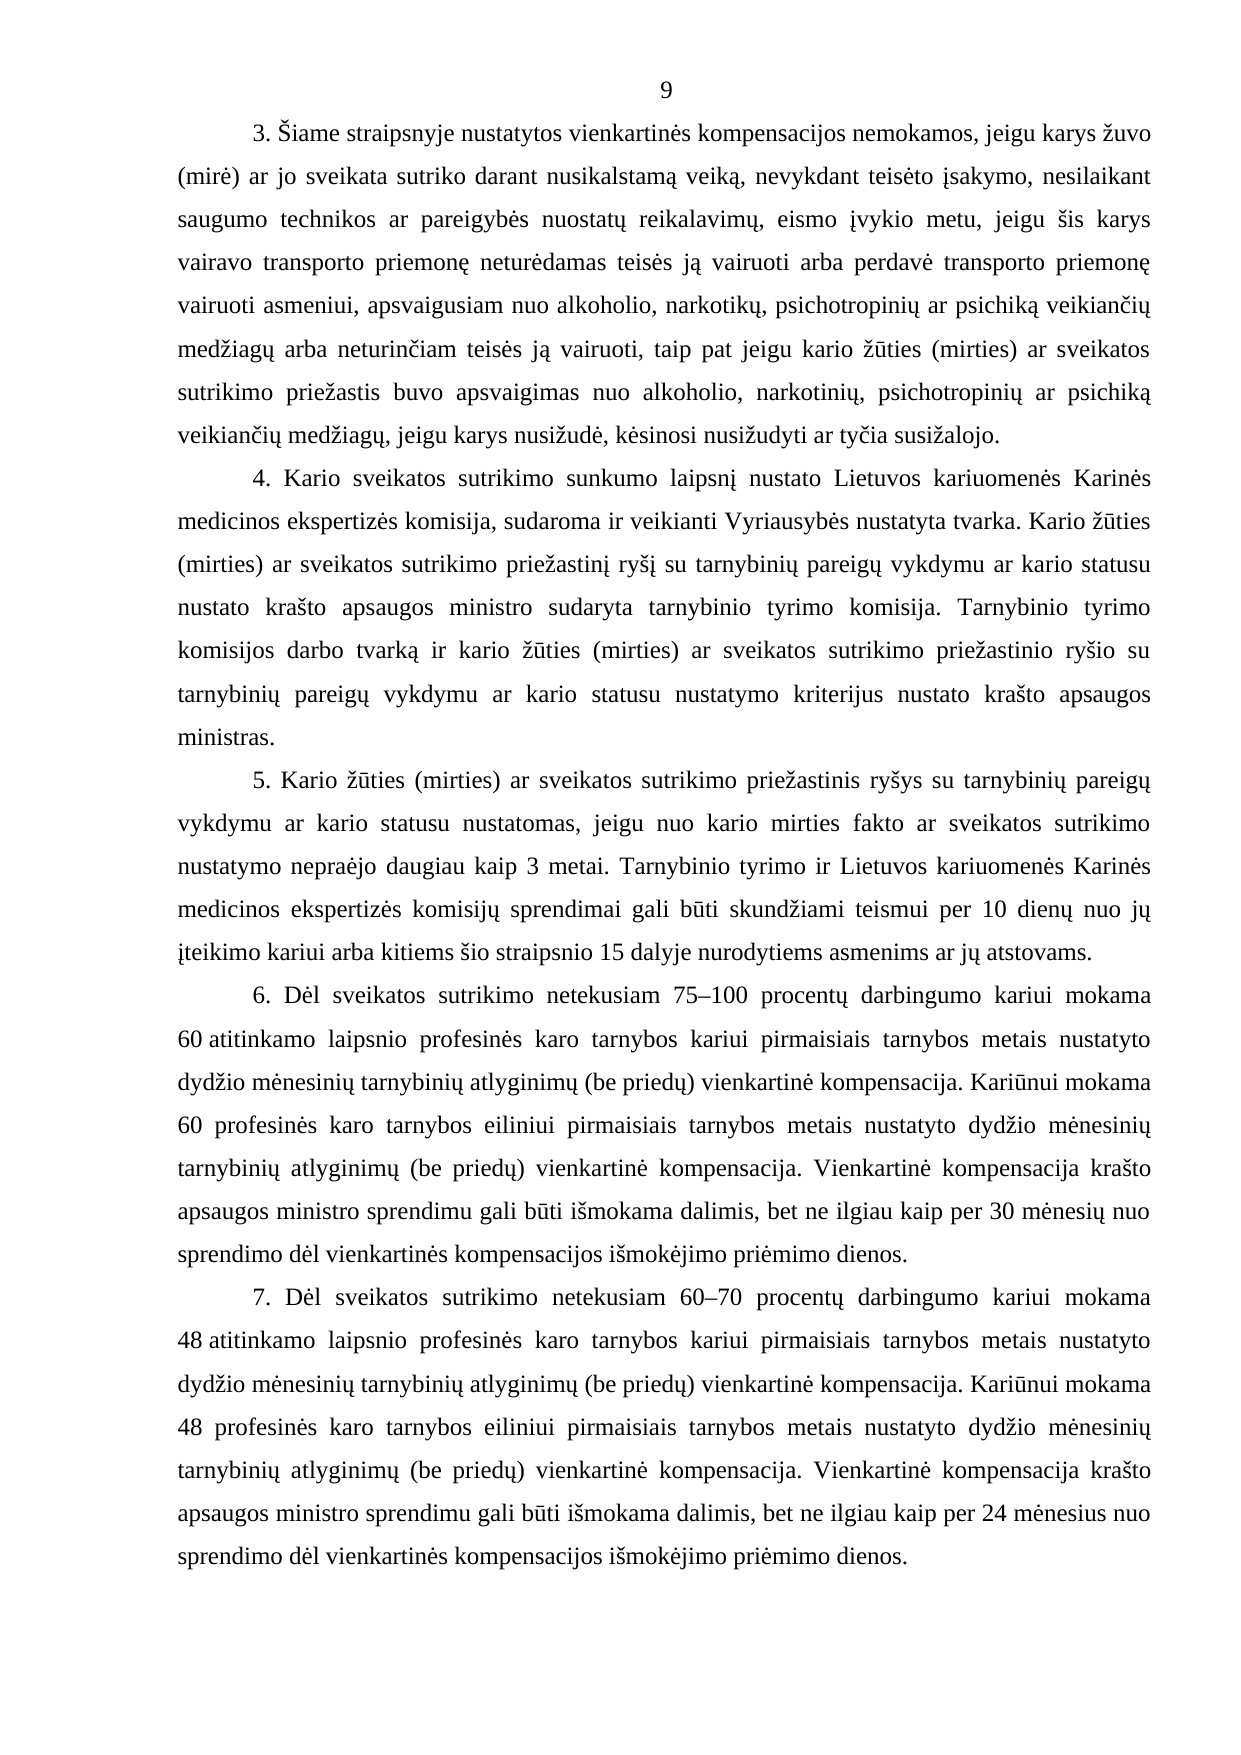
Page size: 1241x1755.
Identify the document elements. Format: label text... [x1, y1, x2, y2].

text 7. Dėl sveikatos sutrikimo netekusiam 60–70 procentų darbingumo kariui mokama 48 atitinkamo laipsnio profesinės karo tarnybos kariui pirmaisiais tarnybos metais nustatyto dydžio mėnesinių tarnybinių atlyginimų (be priedų) vienkartinė kompensacija. Kariūnui mokama 48 profesinės karo tarnybos eiliniui pirmaisiais tarnybos metais nustatyto dydžio mėnesinių tarnybinių atlyginimų (be priedų) vienkartinė kompensacija. Vienkartinė kompensacija krašto apsaugos ministro sprendimu gali būti išmokama dalimis, bet ne ilgiau kaip per 24 mėnesius nuo sprendimo dėl vienkartinės kompensacijos išmokėjimo priėmimo dienos. [177, 1282, 1152, 1570]
text 4. Kario sveikatos sutrikimo sunkumo laipsnį nustato Lietuvos kariuomenės Karinės medicinos ekspertizės komisija, sudaroma ir veikianti Vyriausybės nustatyta tvarka. Kario žūties (mirties) ar sveikatos sutrikimo priežastinį ryšį su tarnybinių pareigų vykdymu ar kario statusu nustato krašto apsaugos ministro sudaryta tarnybinio tyrimo komisija. Tarnybinio tyrimo komisijos darbo tvarką ir kario žūties (mirties) ar sveikatos sutrikimo priežastinio ryšio su tarnybinių pareigų vykdymu ar kario statusu nustatymo kriterijus nustato krašto apsaugos ministras. [177, 463, 1152, 751]
text 3. Šiame straipsnyje nustatytos vienkartinės kompensacijos nemokamos, jeigu karys žuvo (mirė) ar jo sveikata sutriko darant nusikalstamą veiką, nevykdant teisėto įsakymo, nesilaikant saugumo technikos ar pareigybės nuostatų reikalavimų, eismo įvykio metu, jeigu šis karys vairavo transporto priemonę neturėdamas teisės ją vairuoti arba perdavė transporto priemonę vairuoti asmeniui, apsvaigusiam nuo alkoholio, narkotikų, psichotropinių ar psichiką veikiančių medžiagų arba neturinčiam teisės ją vairuoti, taip pat jeigu kario žūties (mirties) ar sveikatos sutrikimo priežastis buvo apsvaigimas nuo alkoholio, narkotinių, psichotropinių ar psichiką veikiančių medžiagų, jeigu karys nusižudė, kėsinosi nusižudyti ar tyčia susižalojo. [177, 118, 1152, 449]
text 5. Kario žūties (mirties) ar sveikatos sutrikimo priežastinis ryšys su tarnybinių pareigų vykdymu ar kario statusu nustatomas, jeigu nuo kario mirties fakto ar sveikatos sutrikimo nustatymo nepraėjo daugiau kaip 3 metai. Tarnybinio tyrimo ir Lietuvos kariuomenės Karinės medicinos ekspertizės komisijų sprendimai gali būti skundžiami teismui per 10 dienų nuo jų įteikimo kariui arba kitiems šio straipsnio 15 dalyje nurodytiems asmenims ar jų atstovams. [177, 765, 1152, 966]
text 6. Dėl sveikatos sutrikimo netekusiam 75–100 procentų darbingumo kariui mokama 60 atitinkamo laipsnio profesinės karo tarnybos kariui pirmaisiais tarnybos metais nustatyto dydžio mėnesinių tarnybinių atlyginimų (be priedų) vienkartinė kompensacija. Kariūnui mokama 60 profesinės karo tarnybos eiliniui pirmaisiais tarnybos metais nustatyto dydžio mėnesinių tarnybinių atlyginimų (be priedų) vienkartinė kompensacija. Vienkartinė kompensacija krašto apsaugos ministro sprendimu gali būti išmokama dalimis, bet ne ilgiau kaip per 30 mėnesių nuo sprendimo dėl vienkartinės kompensacijos išmokėjimo priėmimo dienos. [177, 981, 1152, 1268]
